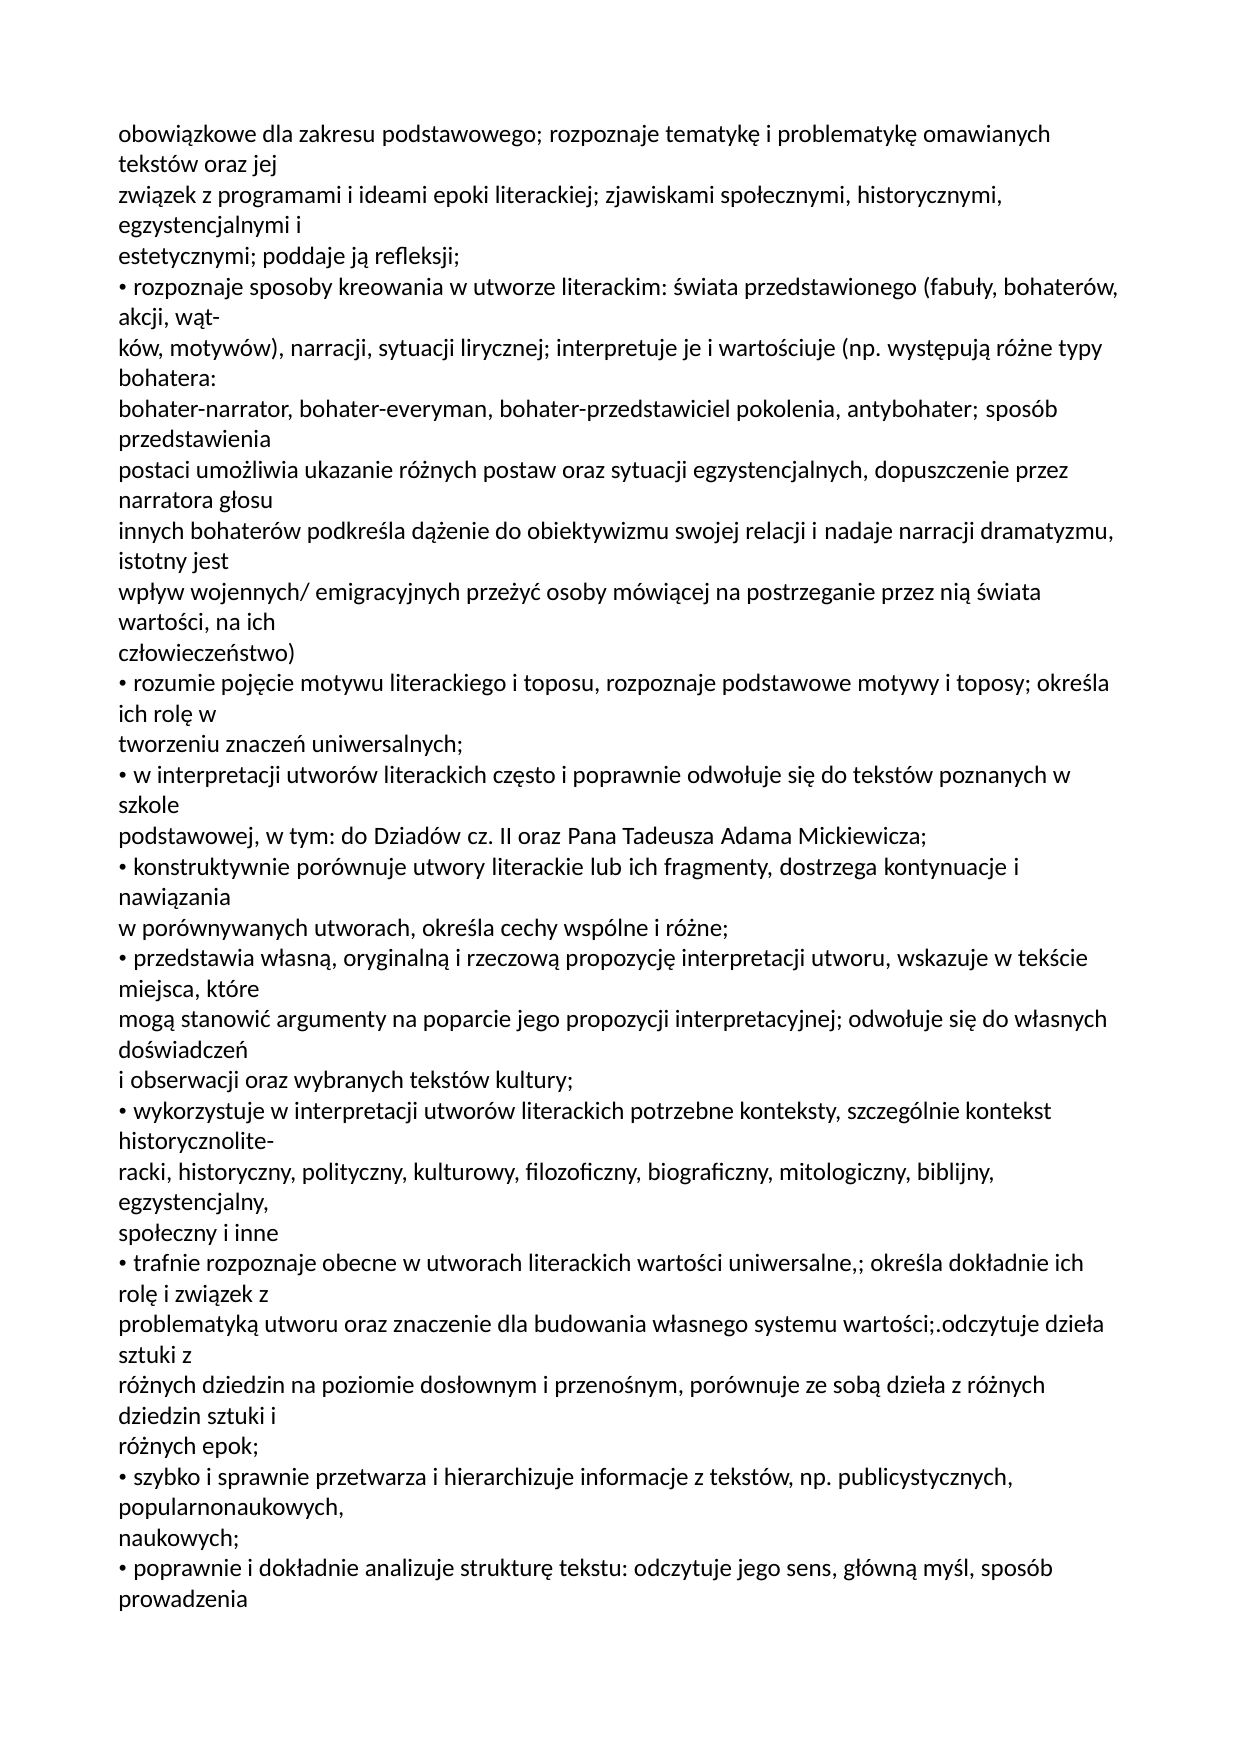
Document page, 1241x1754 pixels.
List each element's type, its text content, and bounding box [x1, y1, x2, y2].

text obowiązkowe dla zakresu podstawowego; rozpoznaje tematykę i problematykę omawianych tekstów oraz jej związek z programami i ideami epoki literackiej; zjawiskami społecznymi, historycznymi, egzystencjalnymi i estetycznymi; poddaje ją refleksji; • rozpoznaje sposoby kreowania w utworze literackim: świata przedstawionego (fabuły, bohaterów, akcji, wąt- ków, motywów), narracji, sytuacji lirycznej; interpretuje je i wartościuje (np. występują różne typy bohatera: bohater-narrator, bohater-everyman, bohater-przedstawiciel pokolenia, antybohater; sposób przedstawienia postaci umożliwia ukazanie różnych postaw oraz sytuacji egzystencjalnych, dopuszczenie przez narratora głosu innych bohaterów podkreśla dążenie do obiektywizmu swojej relacji i nadaje narracji dramatyzmu, istotny jest wpływ wojennych/ emigracyjnych przeżyć osoby mówiącej na postrzeganie przez nią świata wartości, na ich człowieczeństwo) • rozumie pojęcie motywu literackiego i toposu, rozpoznaje podstawowe motywy i toposy; określa ich rolę w tworzeniu znaczeń uniwersalnych; • w interpretacji utworów literackich często i poprawnie odwołuje się do tekstów poznanych w szkole podstawowej, w tym: do Dziadów cz. II oraz Pana Tadeusza Adama Mickiewicza; • konstruktywnie porównuje utwory literackie lub ich fragmenty, dostrzega kontynuacje i nawiązania w porównywanych utworach, określa cechy wspólne i różne; • przedstawia własną, oryginalną i rzeczową propozycję interpretacji utworu, wskazuje w tekście miejsca, które mogą stanowić argumenty na poparcie jego propozycji interpretacyjnej; odwołuje się do własnych doświadczeń i obserwacji oraz wybranych tekstów kultury; • wykorzystuje w interpretacji utworów literackich potrzebne konteksty, szczególnie kontekst historycznolite- racki, historyczny, polityczny, kulturowy, filozoficzny, biograficzny, mitologiczny, biblijny, egzystencjalny, społeczny i inne • trafnie rozpoznaje obecne w utworach literackich wartości uniwersalne,; określa dokładnie ich rolę i związek z problematyką utworu oraz znaczenie dla budowania własnego systemu wartości;.odczytuje dzieła sztuki z [118, 118, 1122, 1369]
text różnych dziedzin na poziomie dosłownym i przenośnym, porównuje ze sobą dzieła z różnych dziedzin sztuki i różnych epok; • szybko i sprawnie przetwarza i hierarchizuje informacje z tekstów, np. publicystycznych, popularnonaukowych, naukowych; • poprawnie i dokładnie analizuje strukturę tekstu: odczytuje jego sens, główną myśl, sposób prowadzenia [118, 1369, 1122, 1614]
